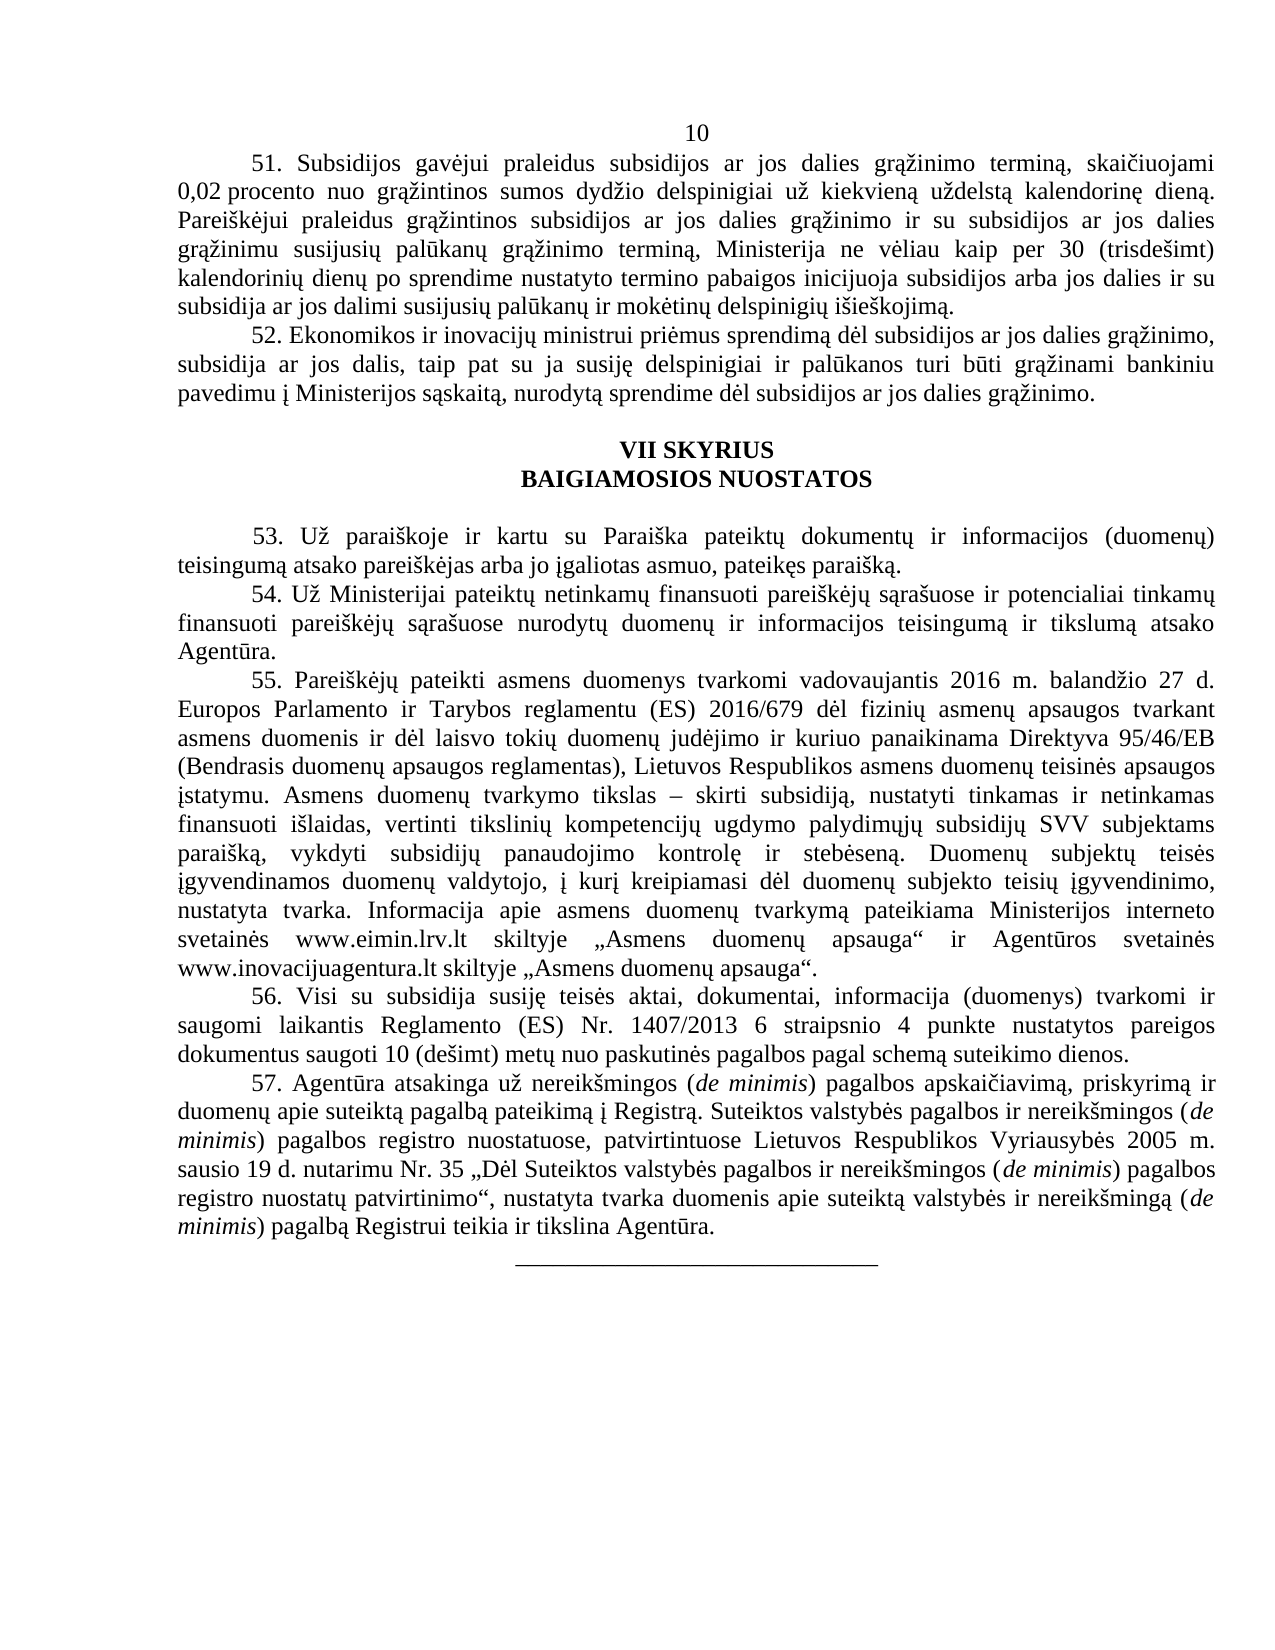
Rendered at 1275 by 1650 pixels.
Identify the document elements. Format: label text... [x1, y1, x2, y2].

text 53. Už paraiškoje ir kartu su Paraiška pateiktų dokumentų ir informacijos (duomenų) teisingumą atsako pareiškėjas arba jo įgaliotas asmuo, pateikęs paraišką. [177, 521, 1216, 579]
text 57. Agentūra atsakinga už nereikšmingos (de minimis) pagalbos apskaičiavimą, priskyrimą ir duomenų apie suteiktą pagalbą pateikimą į Registrą. Suteiktos valstybės pagalbos ir nereikšmingos (de minimis) pagalbos registro nuostatuose, patvirtintuose Lietuvos Respublikos Vyriausybės 2005 m. sausio 19 d. nutarimu Nr. 35 „Dėl Suteiktos valstybės pagalbos ir nereikšmingos (de minimis) pagalbos registro nuostatų patvirtinimo“, nustatyta tvarka duomenis apie suteiktą valstybės ir nereikšmingą (de minimis) pagalbą Registrui teikia ir tikslina Agentūra. [177, 1068, 1216, 1240]
text BAIGIAMOSIOS NUOSTATOS [177, 464, 1216, 493]
text _____________________________ [177, 1240, 1216, 1269]
text 56. Visi su subsidija susiję teisės aktai, dokumentai, informacija (duomenys) tvarkomi ir saugomi laikantis Reglamento (ES) Nr. 1407/2013 6 straipsnio 4 punkte nustatytos pareigos dokumentus saugoti 10 (dešimt) metų nuo paskutinės pagalbos pagal schemą suteikimo dienos. [177, 981, 1216, 1068]
text VII SKYRIUS [177, 435, 1216, 464]
text 51. Subsidijos gavėjui praleidus subsidijos ar jos dalies grąžinimo terminą, skaičiuojami 0,02 procento nuo grąžintinos sumos dydžio delspinigiai už kiekvieną uždelstą kalendorinę dieną. Pareiškėjui praleidus grąžintinos subsidijos ar jos dalies grąžinimo ir su subsidijos ar jos dalies grąžinimu susijusių palūkanų grąžinimo terminą, Ministerija ne vėliau kaip per 30 (trisdešimt) kalendorinių dienų po sprendime nustatyto termino pabaigos inicijuoja subsidijos arba jos dalies ir su subsidija ar jos dalimi susijusių palūkanų ir mokėtinų delspinigių išieškojimą. [177, 148, 1216, 320]
text 52. Ekonomikos ir inovacijų ministrui priėmus sprendimą dėl subsidijos ar jos dalies grąžinimo, subsidija ar jos dalis, taip pat su ja susiję delspinigiai ir palūkanos turi būti grąžinami bankiniu pavedimu į Ministerijos sąskaitą, nurodytą sprendime dėl subsidijos ar jos dalies grąžinimo. [177, 320, 1216, 406]
text 54. Už Ministerijai pateiktų netinkamų finansuoti pareiškėjų sąrašuose ir potencialiai tinkamų finansuoti pareiškėjų sąrašuose nurodytų duomenų ir informacijos teisingumą ir tikslumą atsako Agentūra. [177, 579, 1216, 665]
text 55. Pareiškėjų pateikti asmens duomenys tvarkomi vadovaujantis 2016 m. balandžio 27 d. Europos Parlamento ir Tarybos reglamentu (ES) 2016/679 dėl fizinių asmenų apsaugos tvarkant asmens duomenis ir dėl laisvo tokių duomenų judėjimo ir kuriuo panaikinama Direktyva 95/46/EB (Bendrasis duomenų apsaugos reglamentas), Lietuvos Respublikos asmens duomenų teisinės apsaugos įstatymu. Asmens duomenų tvarkymo tikslas – skirti subsidiją, nustatyti tinkamas ir netinkamas finansuoti išlaidas, vertinti tikslinių kompetencijų ugdymo palydimųjų subsidijų SVV subjektams paraišką, vykdyti subsidijų panaudojimo kontrolę ir stebėseną. Duomenų subjektų teisės įgyvendinamos duomenų valdytojo, į kurį kreipiamasi dėl duomenų subjekto teisių įgyvendinimo, nustatyta tvarka. Informacija apie asmens duomenų tvarkymą pateikiama Ministerijos interneto svetainės www.eimin.lrv.lt skiltyje „Asmens duomenų apsauga“ ir Agentūros svetainės www.inovacijuagentura.lt skiltyje „Asmens duomenų apsauga“. [177, 665, 1216, 981]
